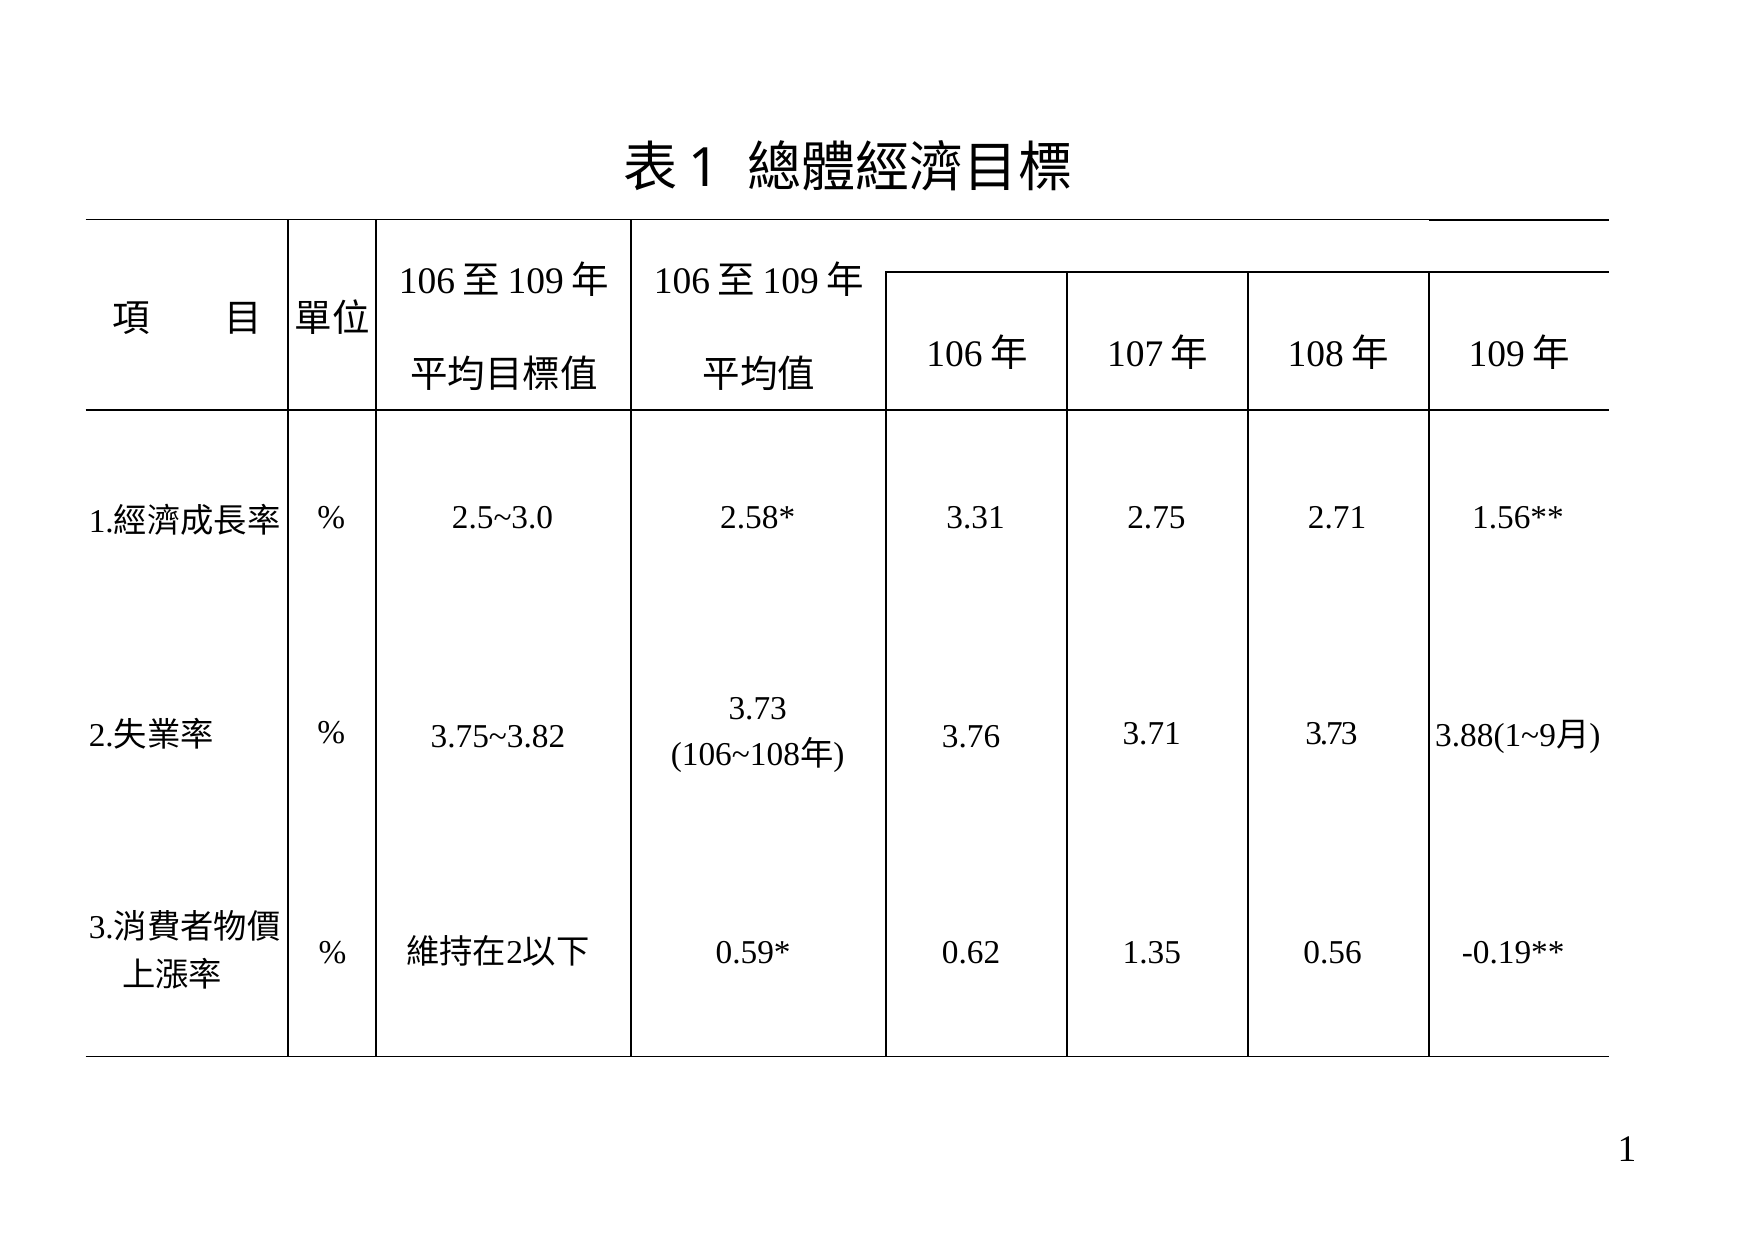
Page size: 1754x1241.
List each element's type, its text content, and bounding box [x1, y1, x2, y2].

table_cell 3.75~3.82 [377, 625, 630, 840]
table_cell 0.62 [887, 840, 1066, 1056]
table_header 106至109年 平均目標值 [377, 220, 630, 409]
table_cell 1.35 [1068, 840, 1247, 1056]
table_cell 3.71 [1068, 625, 1247, 840]
table_cell 3.73 [1249, 625, 1428, 840]
table_header 單位 [289, 220, 375, 409]
table_header [1429, 221, 1609, 271]
table_cell 2.58* [632, 411, 885, 624]
table_header 項 目 [86, 220, 287, 409]
table_cell 0.56 [1249, 840, 1428, 1056]
table_cell 1.經濟成長率 [86, 411, 287, 624]
table_header 106至109年 平均值 [632, 220, 886, 409]
table_cell 2.失業率 [86, 625, 287, 840]
table_cell 2.75 [1068, 411, 1247, 624]
table_cell 106年 [887, 273, 1066, 409]
table_cell 3.73 (106~108年) [632, 625, 885, 840]
table_cell 2.71 [1249, 411, 1428, 624]
table_cell -0.19** [1430, 840, 1609, 1056]
table_cell 1.56** [1430, 411, 1609, 624]
table_cell 3.88(1~9月) [1430, 625, 1609, 840]
table_cell 109年 [1430, 273, 1609, 409]
table_cell 2.5~3.0 [377, 411, 630, 624]
table_cell 維持在2以下 [377, 840, 630, 1056]
subtitle 表1 總體經濟目標 [59, 107, 1636, 219]
table_cell 3.消費者物價上漲率 [86, 840, 287, 1056]
table_cell % [289, 840, 375, 1056]
table_header [886, 220, 1067, 271]
table_cell 107年 [1068, 273, 1247, 409]
table_cell 3.31 [887, 411, 1066, 624]
table_header [1248, 220, 1428, 271]
table_cell 108年 [1249, 273, 1428, 409]
table_cell % [289, 625, 375, 840]
table_cell 0.59* [632, 840, 885, 1056]
table_cell % [289, 411, 375, 624]
table_header [1067, 220, 1248, 271]
table_cell 3.76 [887, 625, 1066, 840]
